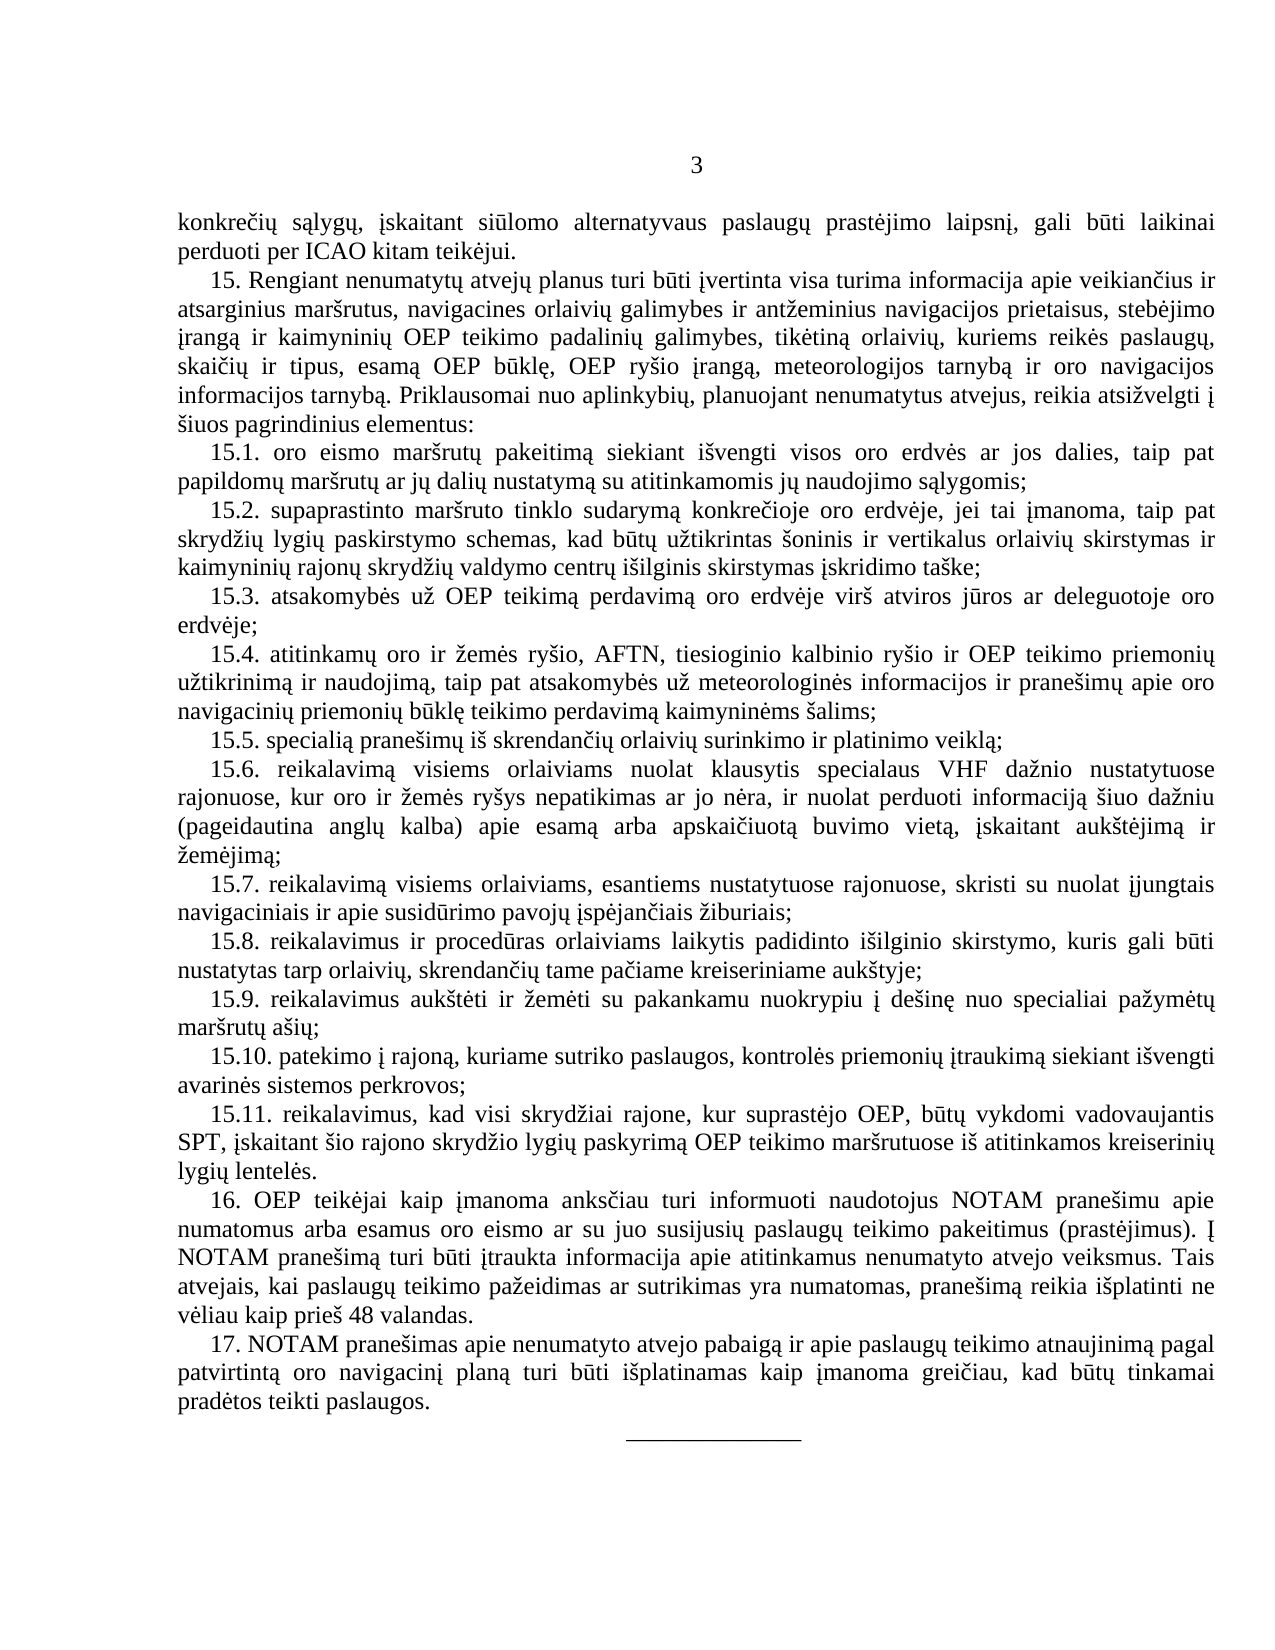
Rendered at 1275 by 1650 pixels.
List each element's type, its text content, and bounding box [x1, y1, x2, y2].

text 15.11. reikalavimus, kad visi skrydžiai rajone, kur suprastėjo OEP, būtų vykdomi vadovaujantis SPT, įskaitant šio rajono skrydžio lygių paskyrimą OEP teikimo maršrutuose iš atitinkamos kreiserinių lygių lentelės. [177, 1099, 1216, 1185]
text 15.9. reikalavimus aukštėti ir žemėti su pakankamu nuokrypiu į dešinę nuo specialiai pažymėtų maršrutų ašių; [177, 984, 1216, 1041]
text 16. OEP teikėjai kaip įmanoma anksčiau turi informuoti naudotojus NOTAM pranešimu apie numatomus arba esamus oro eismo ar su juo susijusių paslaugų teikimo pakeitimus (prastėjimus). Į NOTAM pranešimą turi būti įtraukta informacija apie atitinkamus nenumatyto atvejo veiksmus. Tais atvejais, kai paslaugų teikimo pažeidimas ar sutrikimas yra numatomas, pranešimą reikia išplatinti ne vėliau kaip prieš 48 valandas. [177, 1185, 1216, 1329]
text 15.6. reikalavimą visiems orlaiviams nuolat klausytis specialaus VHF dažnio nustatytuose rajonuose, kur oro ir žemės ryšys nepatikimas ar jo nėra, ir nuolat perduoti informaciją šiuo dažniu (pageidautina anglų kalba) apie esamą arba apskaičiuotą buvimo vietą, įskaitant aukštėjimą ir žemėjimą; [177, 754, 1216, 869]
text 15. Rengiant nenumatytų atvejų planus turi būti įvertinta visa turima informacija apie veikiančius ir atsarginius maršrutus, navigacines orlaivių galimybes ir antžeminius navigacijos prietaisus, stebėjimo įrangą ir kaimyninių OEP teikimo padalinių galimybes, tikėtiną orlaivių, kuriems reikės paslaugų, skaičių ir tipus, esamą OEP būklę, OEP ryšio įrangą, meteorologijos tarnybą ir oro navigacijos informacijos tarnybą. Priklausomai nuo aplinkybių, planuojant nenumatytus atvejus, reikia atsižvelgti į šiuos pagrindinius elementus: [177, 265, 1216, 437]
text 15.2. supaprastinto maršruto tinklo sudarymą konkrečioje oro erdvėje, jei tai įmanoma, taip pat skrydžių lygių paskirstymo schemas, kad būtų užtikrintas šoninis ir vertikalus orlaivių skirstymas ir kaimyninių rajonų skrydžių valdymo centrų išilginis skirstymas įskridimo taške; [177, 495, 1216, 581]
text konkrečių sąlygų, įskaitant siūlomo alternatyvaus paslaugų prastėjimo laipsnį, gali būti laikinai perduoti per ICAO kitam teikėjui. [177, 207, 1216, 265]
text 15.4. atitinkamų oro ir žemės ryšio, AFTN, tiesioginio kalbinio ryšio ir OEP teikimo priemonių užtikrinimą ir naudojimą, taip pat atsakomybės už meteorologinės informacijos ir pranešimų apie oro navigacinių priemonių būklę teikimo perdavimą kaimyninėms šalims; [177, 639, 1216, 725]
text 15.5. specialią pranešimų iš skrendančių orlaivių surinkimo ir platinimo veiklą; [177, 725, 1216, 754]
text ______________ [177, 1415, 1206, 1444]
text 15.1. oro eismo maršrutų pakeitimą siekiant išvengti visos oro erdvės ar jos dalies, taip pat papildomų maršrutų ar jų dalių nustatymą su atitinkamomis jų naudojimo sąlygomis; [177, 437, 1216, 495]
text 17. NOTAM pranešimas apie nenumatyto atvejo pabaigą ir apie paslaugų teikimo atnaujinimą pagal patvirtintą oro navigacinį planą turi būti išplatinamas kaip įmanoma greičiau, kad būtų tinkamai pradėtos teikti paslaugos. [177, 1329, 1216, 1415]
text 15.7. reikalavimą visiems orlaiviams, esantiems nustatytuose rajonuose, skristi su nuolat įjungtais navigaciniais ir apie susidūrimo pavojų įspėjančiais žiburiais; [177, 869, 1216, 926]
text 15.8. reikalavimus ir procedūras orlaiviams laikytis padidinto išilginio skirstymo, kuris gali būti nustatytas tarp orlaivių, skrendančių tame pačiame kreiseriniame aukštyje; [177, 926, 1216, 984]
text 15.3. atsakomybės už OEP teikimą perdavimą oro erdvėje virš atviros jūros ar deleguotoje oro erdvėje; [177, 581, 1216, 639]
text 15.10. patekimo į rajoną, kuriame sutriko paslaugos, kontrolės priemonių įtraukimą siekiant išvengti avarinės sistemos perkrovos; [177, 1041, 1216, 1099]
